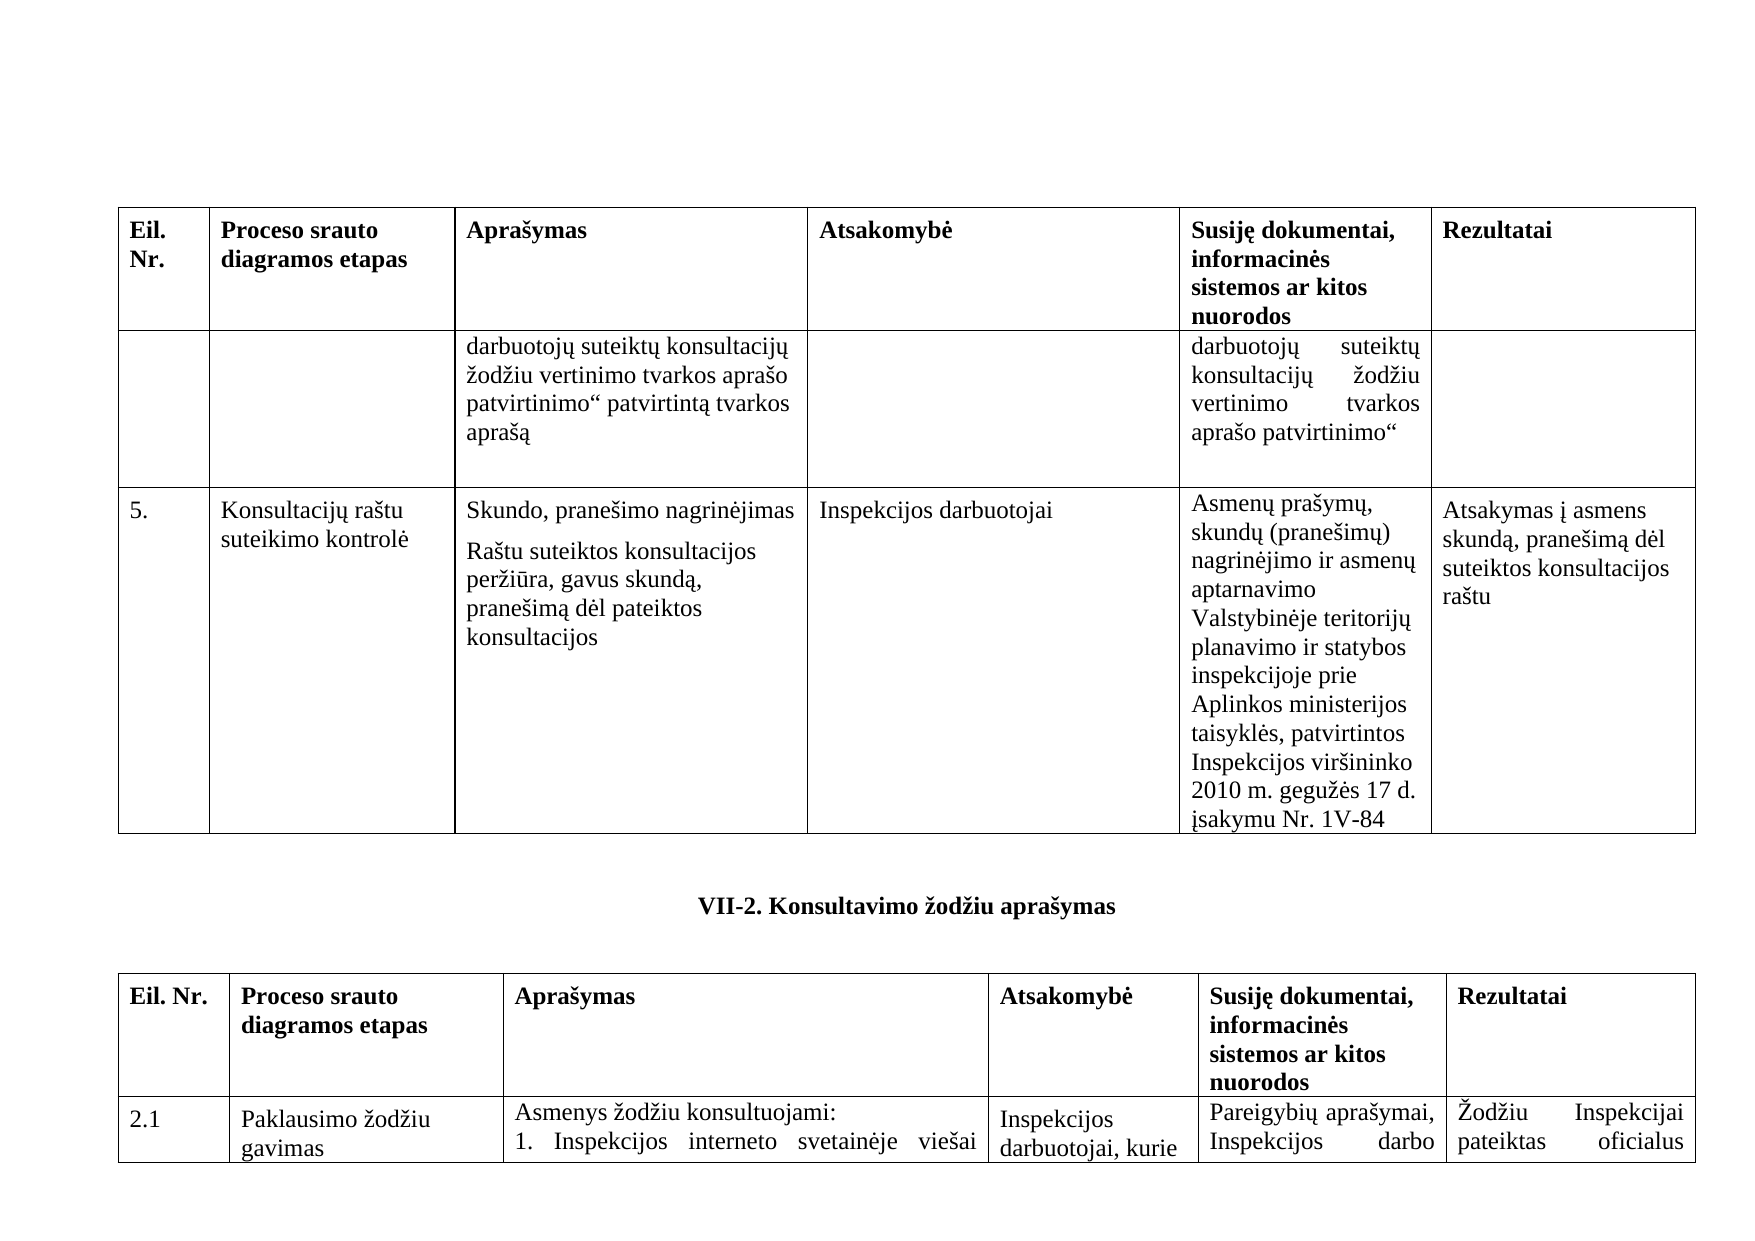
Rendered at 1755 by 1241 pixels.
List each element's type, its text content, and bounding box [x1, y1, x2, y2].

table_cell 2.1 [119, 1097, 229, 1162]
table_cell [210, 331, 454, 487]
table_header Susiję dokumentai, informacinės sistemos ar kitos nuorodos [1199, 974, 1446, 1096]
table_cell [119, 331, 209, 487]
table_cell [808, 331, 1179, 487]
table_cell Inspekcijos darbuotojai [808, 488, 1179, 833]
table_header Aprašymas [504, 974, 988, 1096]
table_cell Žodžiu Inspekcijai pateiktas oficialus [1447, 1097, 1695, 1162]
table_header Atsakomybė [989, 974, 1198, 1096]
text VII-2. Konsultavimo žodžiu aprašymas [118, 891, 1695, 920]
table_cell Pareigybių aprašymai, Inspekcijos darbo [1199, 1097, 1446, 1162]
table_header Rezultatai [1432, 208, 1695, 330]
table_cell Inspekcijos darbuotojai, kurie [989, 1097, 1198, 1162]
table_cell darbuotojų suteiktų konsultacijų žodžiu vertinimo tvarkos aprašo patvirtinimo“ patvirtintą tvarkos aprašą [456, 331, 807, 487]
table_cell 5. [119, 488, 209, 833]
table_header Atsakomybė [808, 208, 1179, 330]
table_cell Paklausimo žodžiu gavimas [230, 1097, 503, 1162]
table_header Proceso srauto diagramos etapas [210, 208, 454, 330]
table_cell Skundo, pranešimo nagrinėjimas Raštu suteiktos konsultacijos peržiūra, gavus skundą, pranešimą dėl pateiktos konsultacijos [456, 488, 807, 833]
table_header Rezultatai [1447, 974, 1695, 1096]
table_cell [1432, 331, 1695, 487]
table_cell darbuotojų suteiktų konsultacijų žodžiu vertinimo tvarkos aprašo patvirtinimo“ [1180, 331, 1431, 487]
table_header Eil. Nr. [119, 974, 229, 1096]
table_cell Asmenys žodžiu konsultuojami: 1. Inspekcijos interneto svetainėje viešai [504, 1097, 988, 1162]
table_cell Atsakymas į asmens skundą, pranešimą dėl suteiktos konsultacijos raštu [1432, 488, 1695, 833]
table_header Eil. Nr. [119, 208, 209, 330]
table_cell Konsultacijų raštu suteikimo kontrolė [210, 488, 454, 833]
table_header Proceso srauto diagramos etapas [230, 974, 503, 1096]
table_header Susiję dokumentai, informacinės sistemos ar kitos nuorodos [1180, 208, 1431, 330]
table_cell Asmenų prašymų, skundų (pranešimų) nagrinėjimo ir asmenų aptarnavimo Valstybinėje teritorijų planavimo ir statybos inspekcijoje prie Aplinkos ministerijos taisyklės, patvirtintos Inspekcijos viršininko 2010 m. gegužės 17 d. įsakymu Nr. 1V-84 [1180, 488, 1431, 833]
table_header Aprašymas [456, 208, 807, 330]
